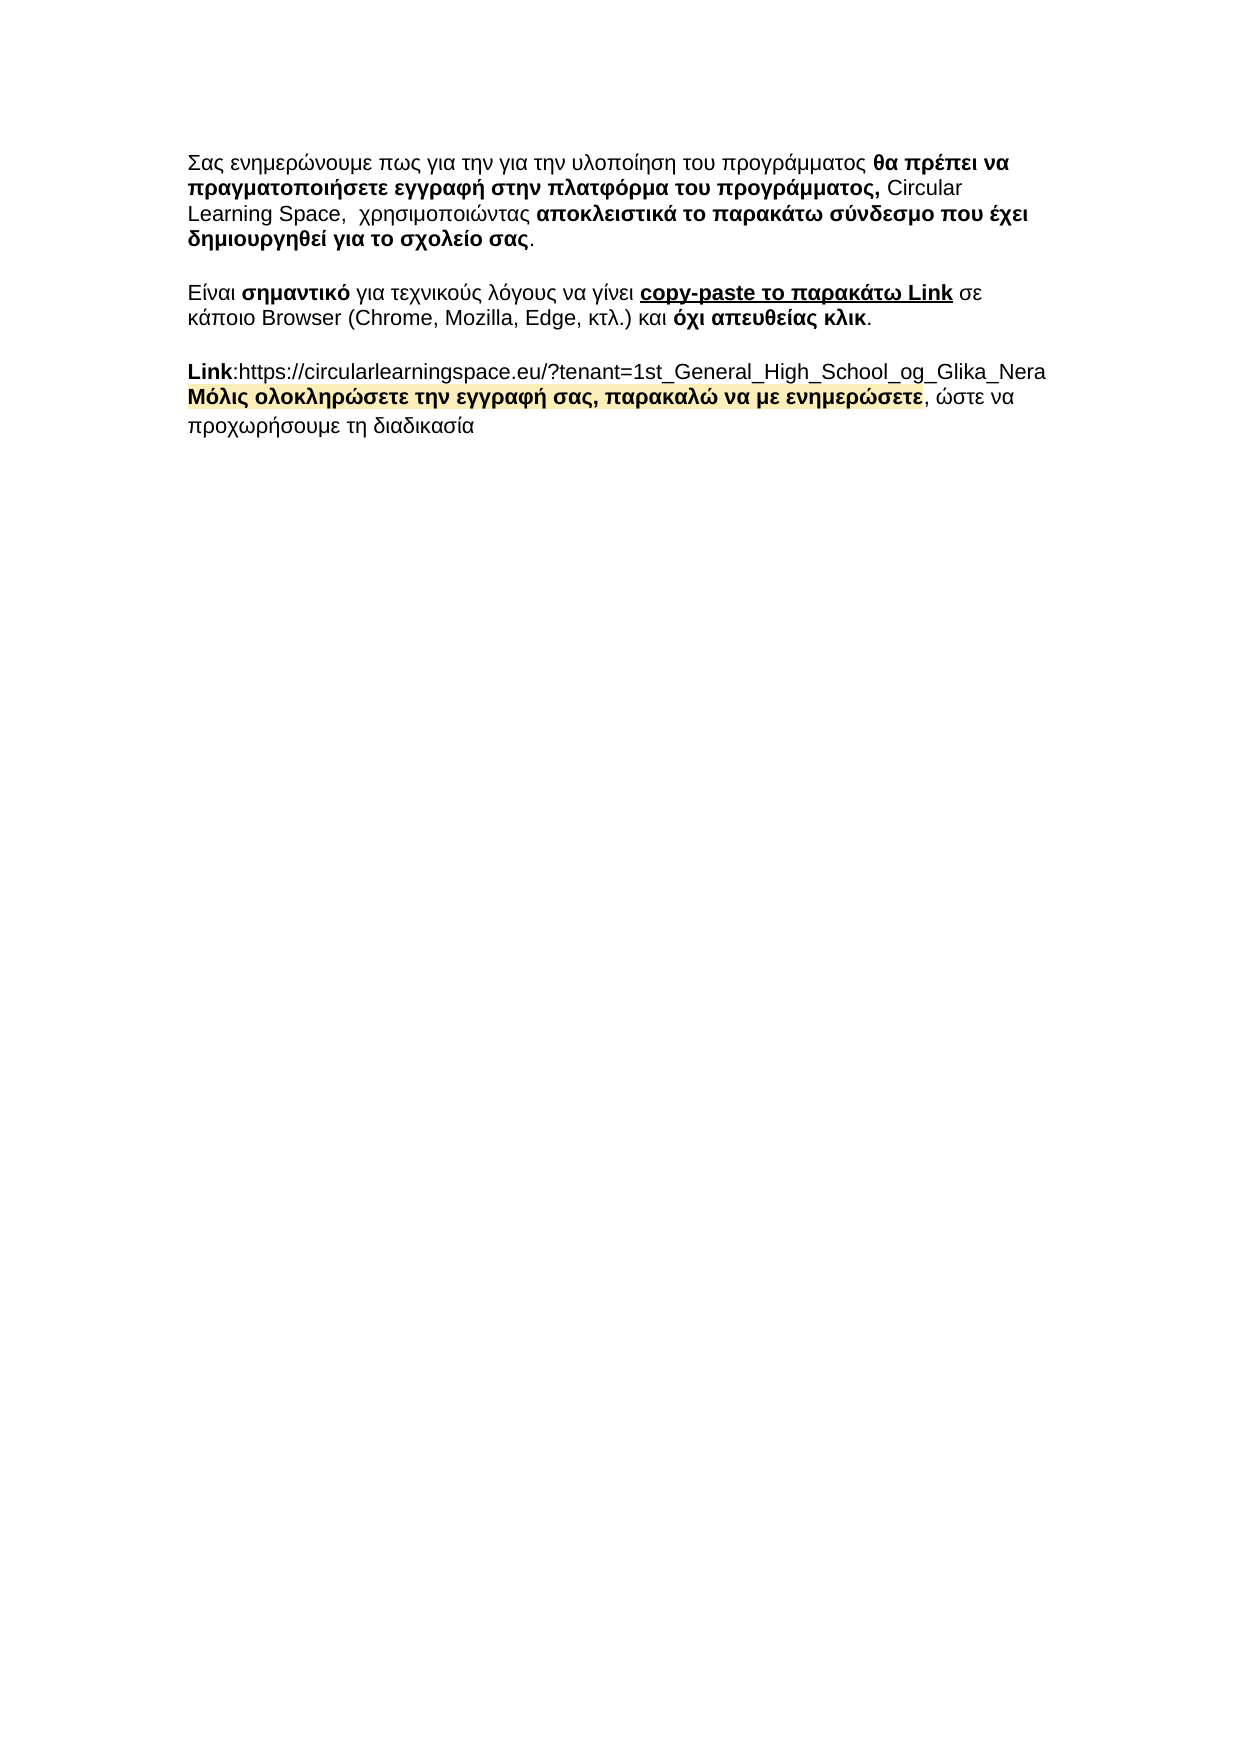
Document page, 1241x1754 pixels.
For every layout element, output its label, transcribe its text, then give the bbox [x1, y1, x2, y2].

text Σας ενημερώνουμε πως για την για την υλοποίηση του προγράμματος θα πρέπει να πραγματοποιήσετε εγγραφή στην πλατφόρμα του προγράμματος, Circular Learning Space, χρησιμοποιώντας αποκλειστικά το παρακάτω σύνδεσμο που έχει δημιουργηθεί για το σχολείο σας. [187, 150, 1053, 251]
text Είναι σημαντικό για τεχνικούς λόγους να γίνει copy-paste το παρακάτω Link σε κάποιο Browser (Chrome, Mozilla, Edge, κτλ.) και όχι απευθείας κλικ. [187, 279, 1053, 330]
text Μόλις ολοκληρώσετε την εγγραφή σας, παρακαλώ να με ενημερώσετε, ώστε να προχωρήσουμε τη διαδικασία [187, 384, 1053, 438]
text Link:https://circularlearningspace.eu/?tenant=1st_General_High_School_og_Glika_Nera [187, 359, 1053, 384]
